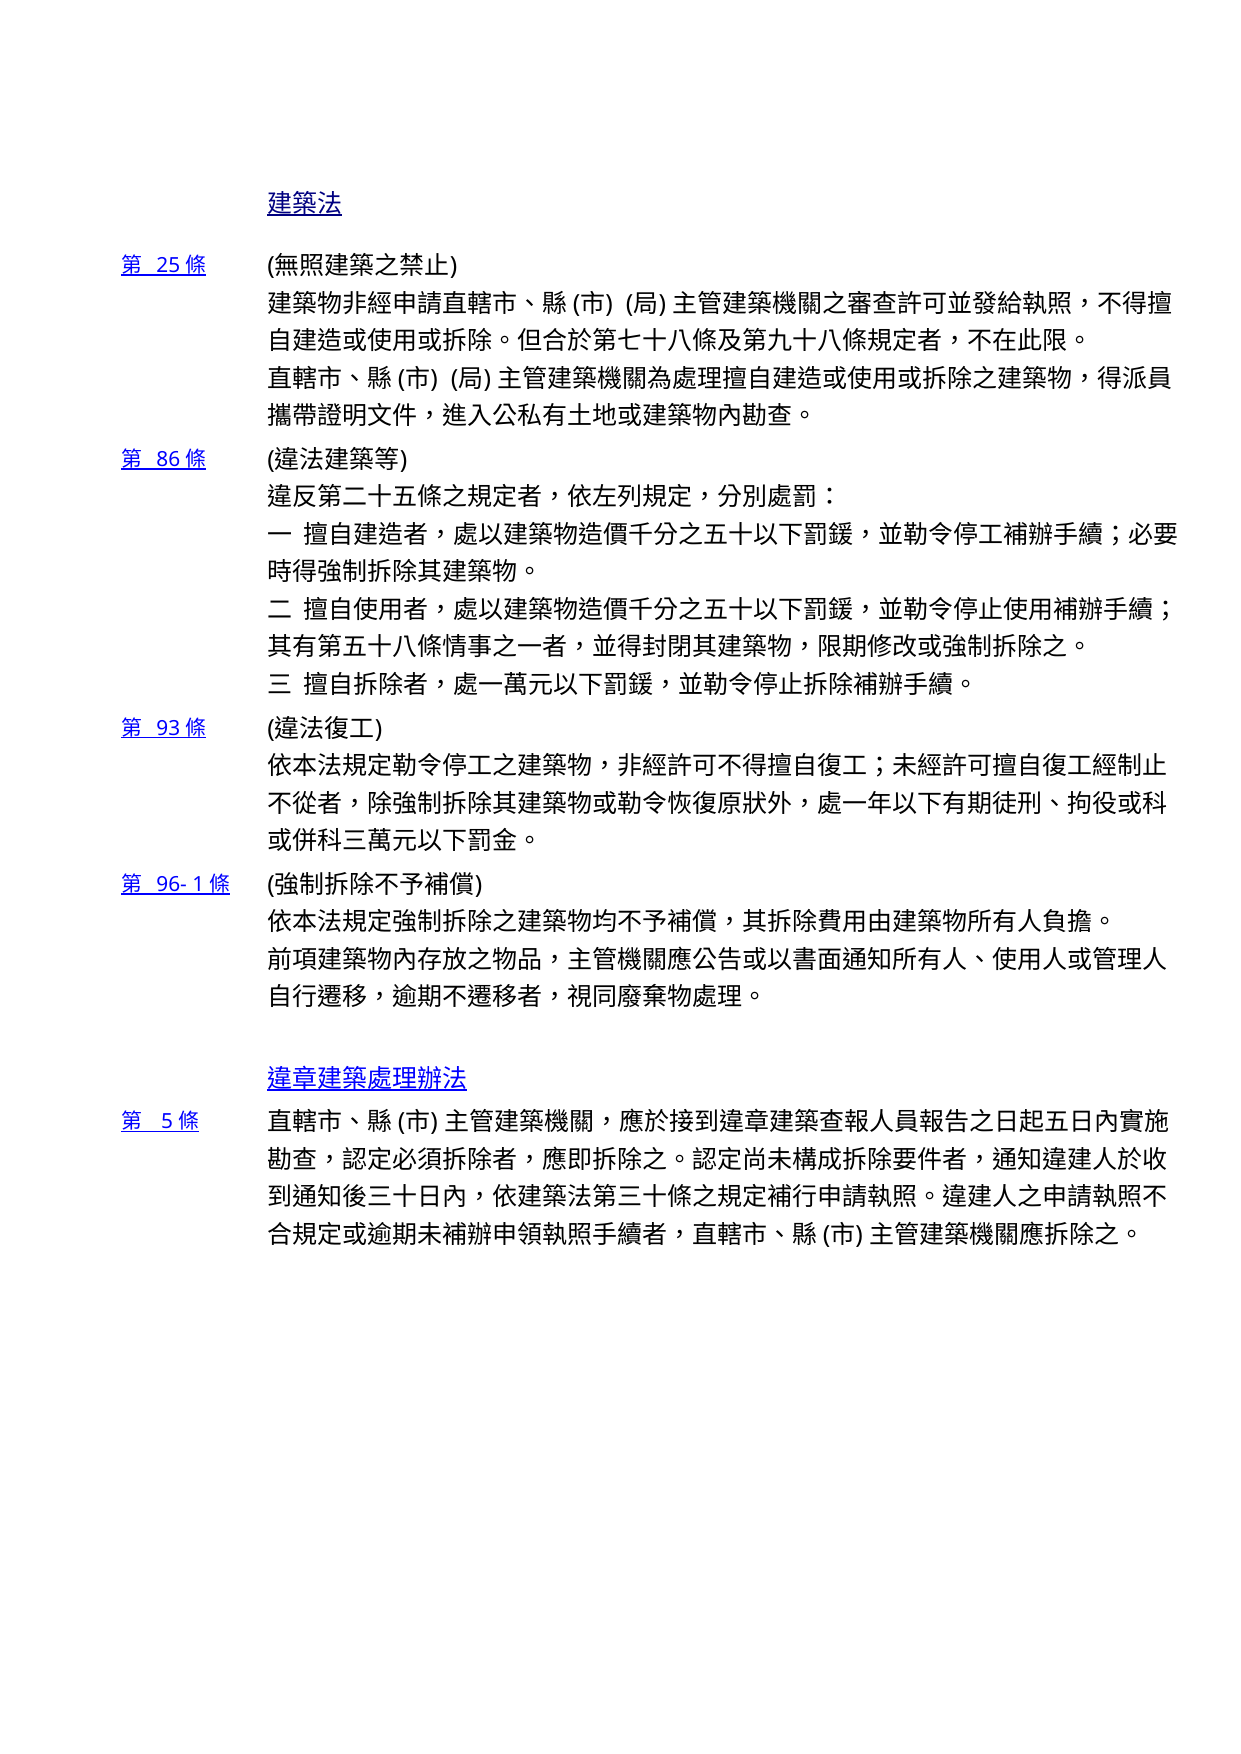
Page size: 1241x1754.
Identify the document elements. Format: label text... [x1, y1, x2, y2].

table_cell [118, 1332, 264, 1372]
table_cell 第 86 條 [118, 436, 264, 704]
table_cell 第 93 條 [118, 704, 264, 861]
table_cell [264, 1332, 1184, 1372]
table_cell 第 25 條 [118, 242, 264, 436]
table_cell [118, 1292, 264, 1332]
table_cell [264, 1292, 1184, 1332]
table_header 建築法 [264, 179, 1184, 242]
table_cell [118, 1054, 264, 1098]
table_cell 違章建築處理辦法 [264, 1054, 1184, 1098]
table_header [118, 179, 264, 242]
table_cell (無照建築之禁止) 建築物非經申請直轄市、縣 (市) (局) 主管建築機關之審查許可並發給執照，不得擅自建造或使用或拆除。但合於第七十八條及第九十八條規定者，不在此限。 直轄市、縣 (市) (局) 主管建築機關為處理擅自建造或使用或拆除之建築物，得派員攜帶證明文件，進入公私有土地或建築物內勘查。 [264, 242, 1184, 436]
table_cell 第 5 條 [118, 1098, 264, 1292]
table_cell (違法建築等) 違反第二十五條之規定者，依左列規定，分別處罰： 一 擅自建造者，處以建築物造價千分之五十以下罰鍰，並勒令停工補辦手續；必要時得強制拆除其建築物。 二 擅自使用者，處以建築物造價千分之五十以下罰鍰，並勒令停止使用補辦手續；其有第五十八條情事之一者，並得封閉其建築物，限期修改或強制拆除之。 三 擅自拆除者，處一萬元以下罰鍰，並勒令停止拆除補辦手續。 [264, 436, 1184, 704]
table_cell 直轄市、縣 (市) 主管建築機關，應於接到違章建築查報人員報告之日起五日內實施勘查，認定必須拆除者，應即拆除之。認定尚未構成拆除要件者，通知違建人於收到通知後三十日內，依建築法第三十條之規定補行申請執照。違建人之申請執照不合規定或逾期未補辦申領執照手續者，直轄市、縣 (市) 主管建築機關應拆除之。 [264, 1098, 1184, 1292]
table_cell (違法復工) 依本法規定勒令停工之建築物，非經許可不得擅自復工；未經許可擅自復工經制止不從者，除強制拆除其建築物或勒令恢復原狀外，處一年以下有期徒刑、拘役或科或併科三萬元以下罰金。 [264, 704, 1184, 861]
table_cell (強制拆除不予補償) 依本法規定強制拆除之建築物均不予補償，其拆除費用由建築物所有人負擔。 前項建築物內存放之物品，主管機關應公告或以書面通知所有人、使用人或管理人自行遷移，逾期不遷移者，視同廢棄物處理。 [264, 861, 1184, 1054]
table_cell 第 96- 1 條 [118, 861, 264, 1054]
